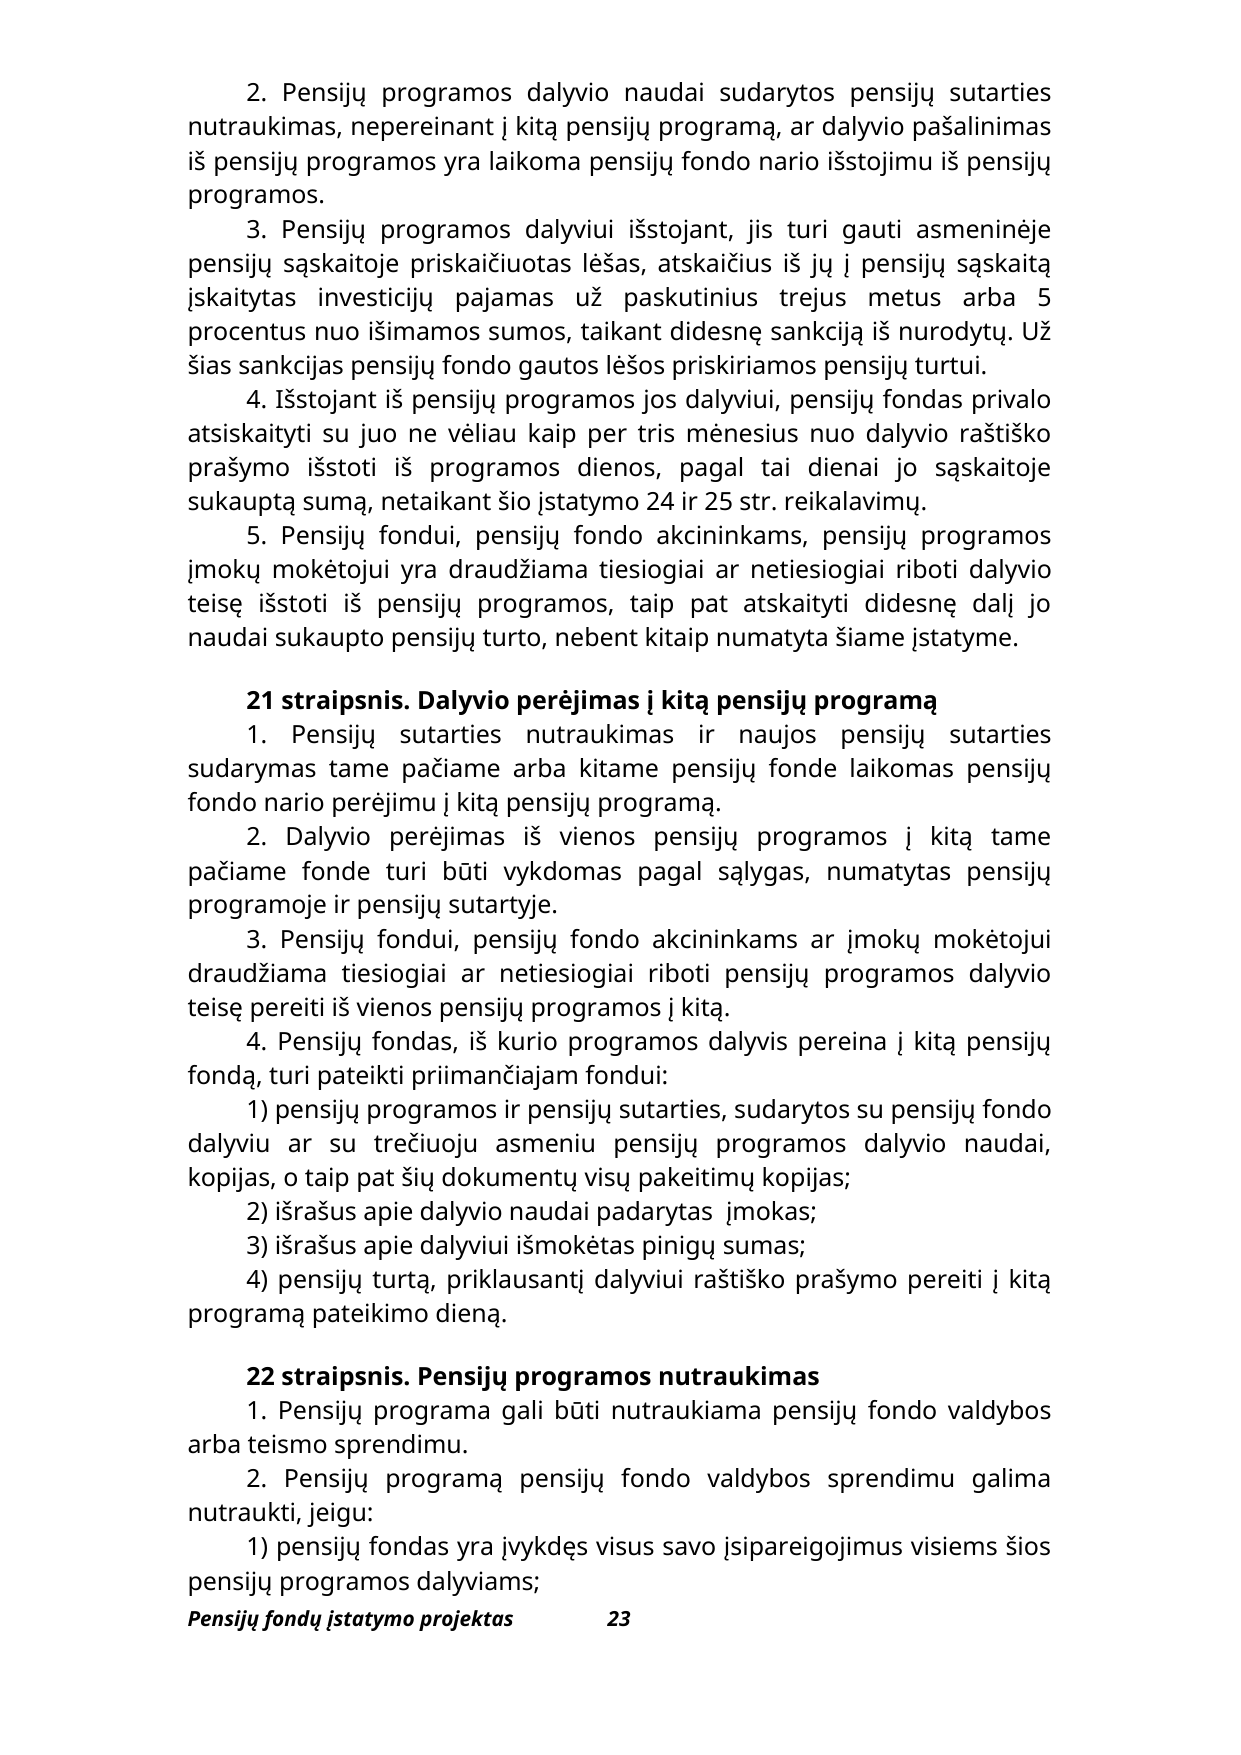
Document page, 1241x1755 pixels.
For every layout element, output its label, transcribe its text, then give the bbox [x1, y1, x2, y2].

text 2. Pensijų programą pensijų fondo valdybos sprendimu galima nutraukti, jeigu: [187, 1461, 1052, 1529]
text 3. Pensijų programos dalyviui išstojant, jis turi gauti asmeninėje pensijų sąskaitoje priskaičiuotas lėšas, atskaičius iš jų į pensijų sąskaitą įskaitytas investicijų pajamas už paskutinius trejus metus arba 5 procentus nuo išimamos sumos, taikant didesnę sankciją iš nurodytų. Už šias sankcijas pensijų fondo gautos lėšos priskiriamos pensijų turtui. [187, 211, 1052, 382]
text 2. Dalyvio perėjimas iš vienos pensijų programos į kitą tame pačiame fonde turi būti vykdomas pagal sąlygas, numatytas pensijų programoje ir pensijų sutartyje. [187, 819, 1052, 921]
text 5. Pensijų fondui, pensijų fondo akcininkams, pensijų programos įmokų mokėtojui yra draudžiama tiesiogiai ar netiesiogiai riboti dalyvio teisę išstoti iš pensijų programos, taip pat atskaityti didesnę dalį jo naudai sukaupto pensijų turto, nebent kitaip numatyta šiame įstatyme. [187, 518, 1052, 654]
text 3) išrašus apie dalyviui išmokėtas pinigų sumas; [187, 1228, 1052, 1262]
text 22 straipsnis. Pensijų programos nutraukimas [187, 1359, 1052, 1393]
text 1. Pensijų programa gali būti nutraukiama pensijų fondo valdybos arba teismo sprendimu. [187, 1393, 1052, 1461]
text 3. Pensijų fondui, pensijų fondo akcininkams ar įmokų mokėtojui draudžiama tiesiogiai ar netiesiogiai riboti pensijų programos dalyvio teisę pereiti iš vienos pensijų programos į kitą. [187, 921, 1052, 1023]
text 21 straipsnis. Dalyvio perėjimas į kitą pensijų programą [187, 683, 1052, 717]
text 1) pensijų programos ir pensijų sutarties, sudarytos su pensijų fondo dalyviu ar su trečiuoju asmeniu pensijų programos dalyvio naudai, kopijas, o taip pat šių dokumentų visų pakeitimų kopijas; [187, 1092, 1052, 1194]
text 4) pensijų turtą, priklausantį dalyviui raštiško prašymo pereiti į kitą programą pateikimo dieną. [187, 1262, 1052, 1330]
text 2. Pensijų programos dalyvio naudai sudarytos pensijų sutarties nutraukimas, nepereinant į kitą pensijų programą, ar dalyvio pašalinimas iš pensijų programos yra laikoma pensijų fondo nario išstojimu iš pensijų programos. [187, 75, 1052, 211]
text 4. Išstojant iš pensijų programos jos dalyviui, pensijų fondas privalo atsiskaityti su juo ne vėliau kaip per tris mėnesius nuo dalyvio raštiško prašymo išstoti iš programos dienos, pagal tai dienai jo sąskaitoje sukauptą sumą, netaikant šio įstatymo 24 ir 25 str. reikalavimų. [187, 382, 1052, 518]
text 4. Pensijų fondas, iš kurio programos dalyvis pereina į kitą pensijų fondą, turi pateikti priimančiajam fondui: [187, 1023, 1052, 1092]
text 2) išrašus apie dalyvio naudai padarytas įmokas; [187, 1194, 1052, 1228]
text 1) pensijų fondas yra įvykdęs visus savo įsipareigojimus visiems šios pensijų programos dalyviams; [187, 1529, 1052, 1597]
text 1. Pensijų sutarties nutraukimas ir naujos pensijų sutarties sudarymas tame pačiame arba kitame pensijų fonde laikomas pensijų fondo nario perėjimu į kitą pensijų programą. [187, 717, 1052, 819]
